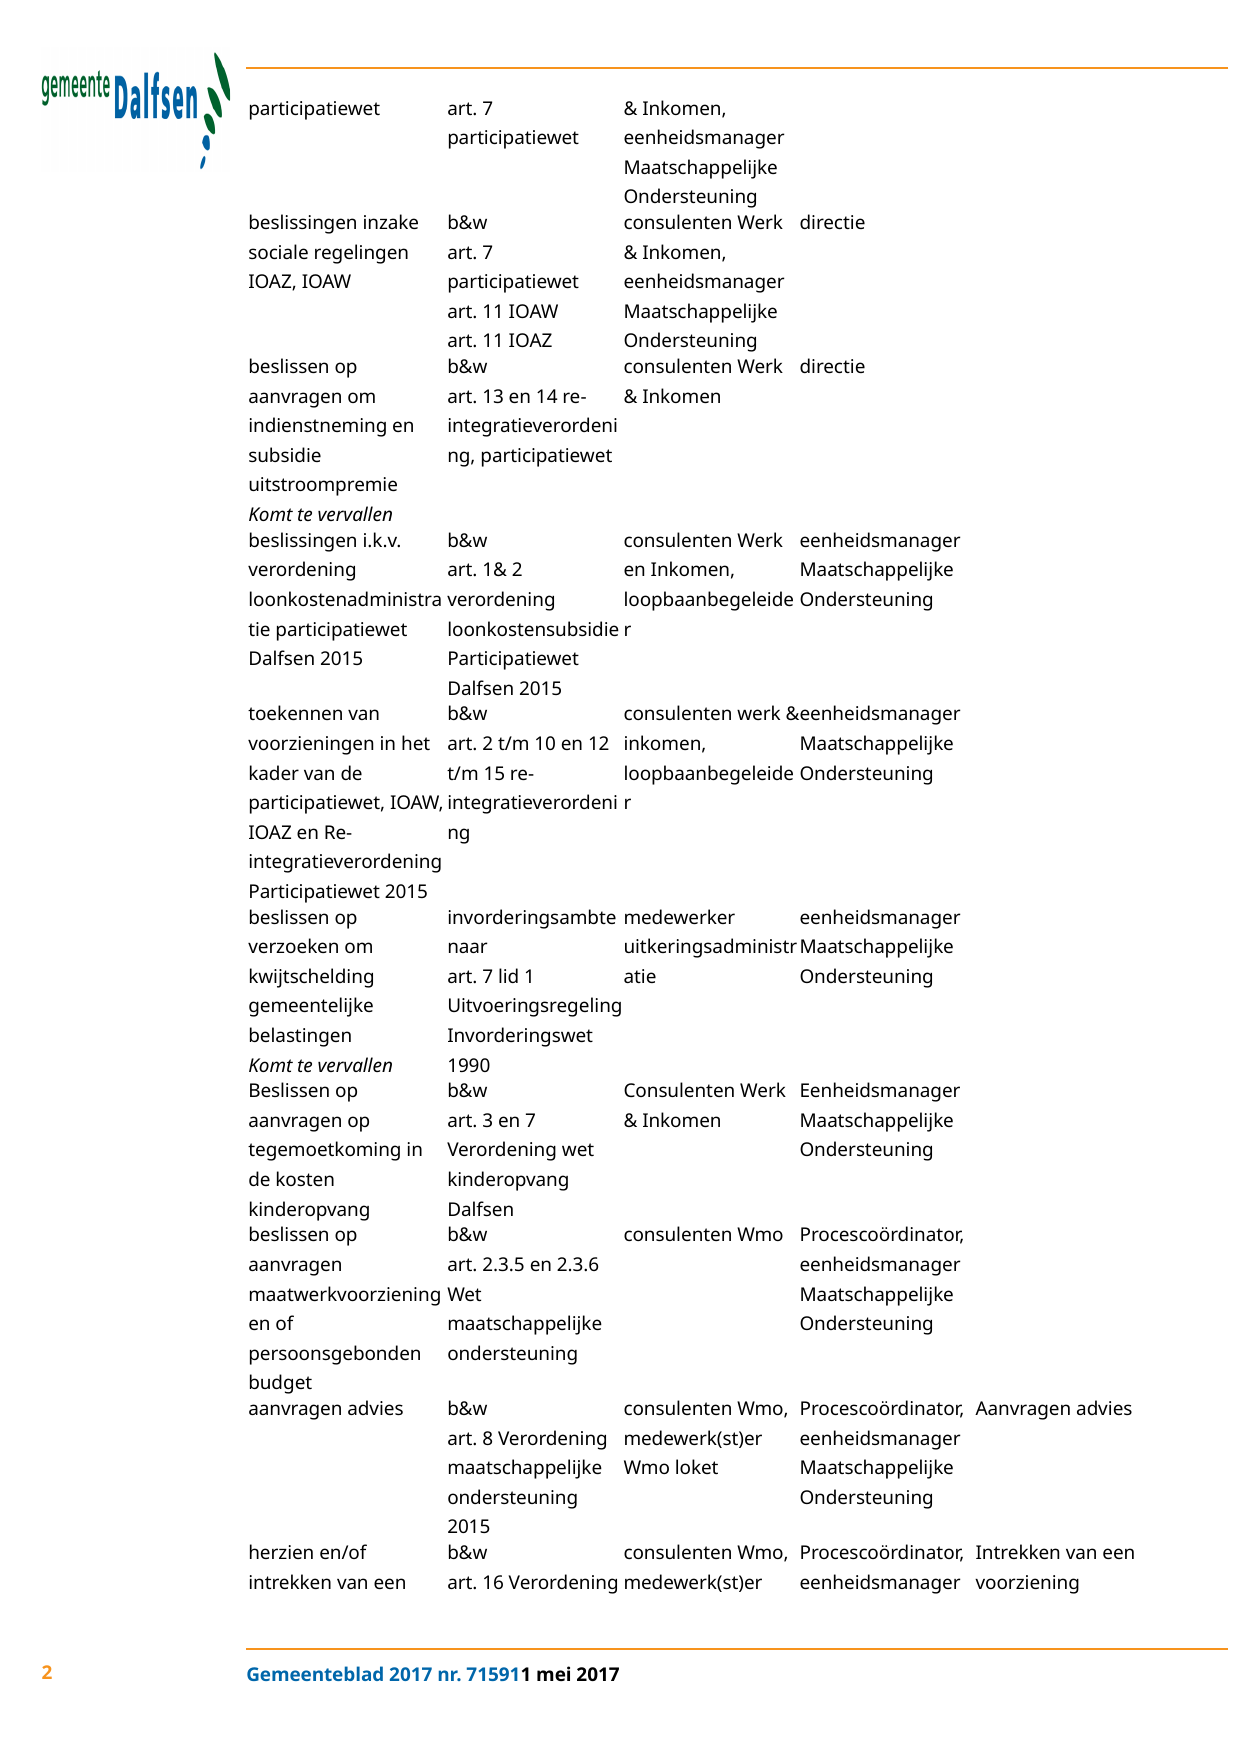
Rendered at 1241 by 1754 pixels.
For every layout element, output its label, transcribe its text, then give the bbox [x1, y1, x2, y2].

table_cell [975, 904, 1152, 1077]
table_cell participatiewet [248, 95, 447, 209]
table_cell consulenten Werk & Inkomen, eenheidsmanager Maatschappelijke Ondersteuning [623, 209, 799, 353]
table_cell art. 7 participatiewet [447, 95, 623, 209]
table_cell [975, 209, 1152, 353]
table_cell beslissen op aanvragen maatwerkvoorzieningen of persoonsgebonden budget [248, 1222, 447, 1395]
table_cell [975, 527, 1152, 701]
table_cell toekennen van voorzieningen in het kader van de participatiewet, IOAW, IOAZ en Re-integratieverordening Participatiewet 2015 [248, 701, 447, 904]
table_cell beslissingen i.k.v. verordening loonkostenadministratie participatiewet Dalfsen 2015 [248, 527, 447, 701]
table_cell [975, 353, 1152, 527]
table_cell b&w art. 16 Verordening [447, 1539, 623, 1594]
table_cell herzien en/of intrekken van een [248, 1539, 447, 1594]
table_cell b&w art. 3 en 7 Verordening wet kinderopvang Dalfsen [447, 1078, 623, 1222]
table_cell eenheidsmanager Maatschappelijke Ondersteuning [799, 701, 975, 904]
table_cell b&w art. 7 participatiewet art. 11 IOAW art. 11 IOAZ [447, 209, 623, 353]
table_cell b&w art. 8 Verordening maatschappelijke ondersteuning 2015 [447, 1395, 623, 1539]
table_cell b&w art. 2 t/m 10 en 12 t/m 15 re-integratieverordening [447, 701, 623, 904]
table_cell b&w art. 1& 2 verordening loonkostensubsidie Participatiewet Dalfsen 2015 [447, 527, 623, 701]
table_cell consulenten Wmo, medewerk(st)er [623, 1539, 799, 1594]
table_cell b&w art. 2.3.5 en 2.3.6 Wet maatschappelijke ondersteuning [447, 1222, 623, 1395]
table_cell consulenten Wmo [623, 1222, 799, 1395]
table_cell Beslissen op aanvragen op tegemoetkoming in de kosten kinderopvang [248, 1078, 447, 1222]
table_cell [799, 95, 975, 209]
table_cell Procescoördinator, eenheidsmanager Maatschappelijke Ondersteuning [799, 1222, 975, 1395]
table_cell invorderingsambtenaar art. 7 lid 1 Uitvoeringsregeling Invorderingswet 1990 [447, 904, 623, 1077]
table_cell directie [799, 353, 975, 527]
table_cell beslissen op aanvragen om indienstneming en subsidie uitstroompremie Komt te vervallen [248, 353, 447, 527]
table_cell beslissingen inzake sociale regelingen IOAZ, IOAW [248, 209, 447, 353]
table_cell & Inkomen, eenheidsmanager Maatschappelijke Ondersteuning [623, 95, 799, 209]
table_cell aanvragen advies [248, 1395, 447, 1539]
table_cell [975, 95, 1152, 209]
table_cell Eenheidsmanager Maatschappelijke Ondersteuning [799, 1078, 975, 1222]
table_cell directie [799, 209, 975, 353]
table_cell consulenten Werk & Inkomen [623, 353, 799, 527]
table_cell Procescoördinator, eenheidsmanager [799, 1539, 975, 1594]
table_cell consulenten werk & inkomen, loopbaanbegeleider [623, 701, 799, 904]
table_cell consulenten Werk en Inkomen, loopbaanbegeleider [623, 527, 799, 701]
table_cell [975, 1222, 1152, 1395]
table_cell [975, 701, 1152, 904]
table_cell medewerker uitkeringsadministratie [623, 904, 799, 1077]
picture [41, 47, 231, 172]
table_cell Consulenten Werk & Inkomen [623, 1078, 799, 1222]
table_cell b&w art. 13 en 14 re-integratieverordening, participatiewet [447, 353, 623, 527]
table_cell Aanvragen advies [975, 1395, 1152, 1539]
table_cell [975, 1078, 1152, 1222]
table_cell eenheidsmanager Maatschappelijke Ondersteuning [799, 904, 975, 1077]
table_cell eenheidsmanager Maatschappelijke Ondersteuning [799, 527, 975, 701]
table_cell Intrekken van een voorziening [975, 1539, 1152, 1594]
table_cell beslissen op verzoeken om kwijtschelding gemeentelijke belastingen Komt te vervallen [248, 904, 447, 1077]
table_cell consulenten Wmo, medewerk(st)er Wmo loket [623, 1395, 799, 1539]
table_cell Procescoördinator, eenheidsmanager Maatschappelijke Ondersteuning [799, 1395, 975, 1539]
